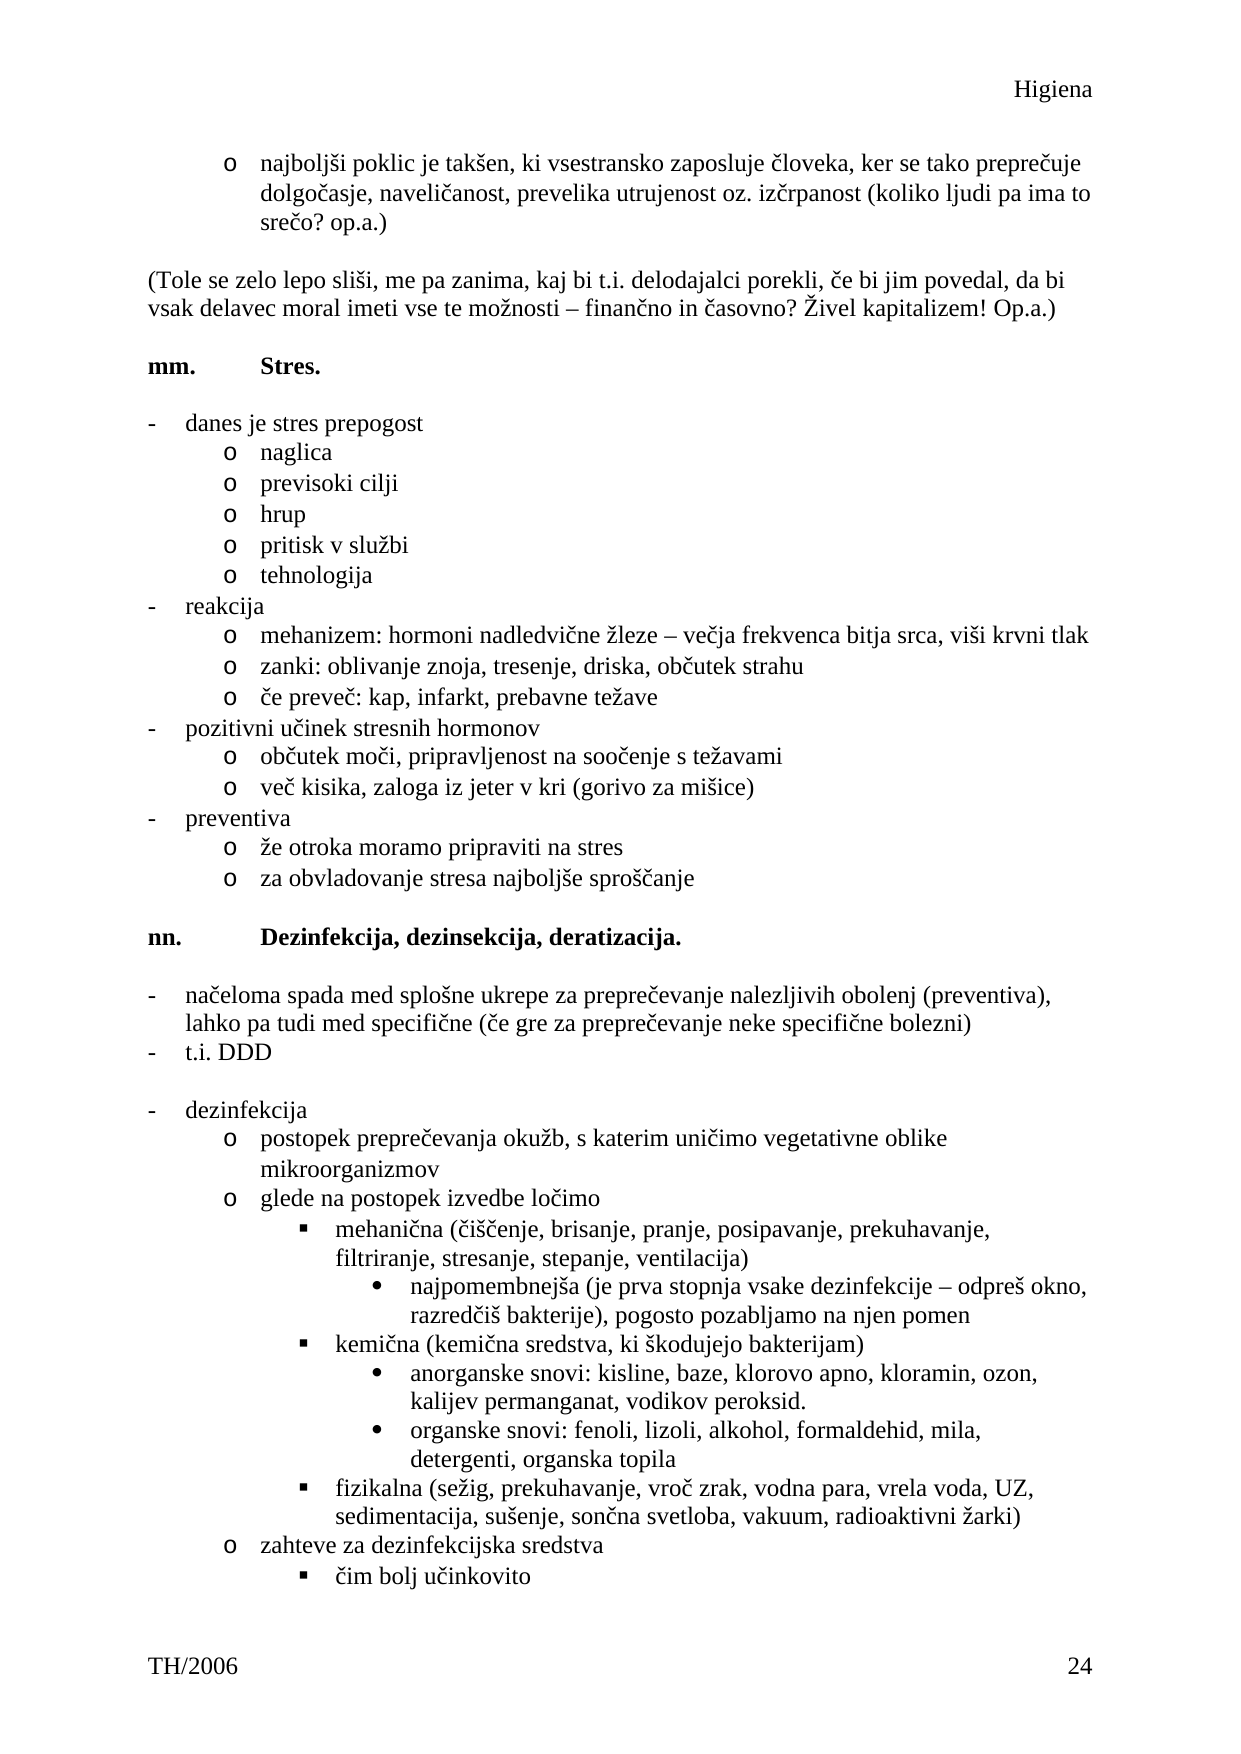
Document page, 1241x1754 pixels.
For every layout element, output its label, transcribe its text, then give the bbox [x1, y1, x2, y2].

list tehnologija [223, 561, 1092, 591]
list zahteve za dezinfekcijska sredstva [223, 1530, 1092, 1561]
text (Tole se zelo lepo sliši, me pa zanima, kaj bi t.i. delodajalci porekli, če bi jim povedal, da bi vsak delavec moral imeti vse te možnosti – finančno in časovno? Živel kapitalizem! Op.a.) [148, 265, 1092, 322]
list pozitivni učinek stresnih hormonov [148, 713, 1092, 741]
list pritisk v službi [223, 530, 1092, 561]
list če preveč: kap, infarkt, prebavne težave [223, 682, 1092, 713]
list čim bolj učinkovito [298, 1561, 1092, 1590]
list občutek moči, pripravljenost na soočenje s težavami [223, 741, 1092, 772]
list zanki: oblivanje znoja, tresenje, driska, občutek strahu [223, 651, 1092, 682]
subtitle Dezinfekcija, dezinsekcija, deratizacija. [148, 922, 1092, 951]
list hrup [223, 499, 1092, 530]
subtitle Stres. [148, 351, 1092, 380]
list naglica [223, 437, 1092, 468]
list načeloma spada med splošne ukrepe za preprečevanje nalezljivih obolenj (preventiva), lahko pa tudi med specifične (če gre za preprečevanje neke specifične bolezni) [148, 980, 1092, 1037]
list anorganske snovi: kisline, baze, klorovo apno, kloramin, ozon, kalijev permanganat, vodikov peroksid. [373, 1358, 1092, 1415]
list mehanična (čiščenje, brisanje, pranje, posipavanje, prekuhavanje, filtriranje, stresanje, stepanje, ventilacija) [298, 1214, 1092, 1271]
list organske snovi: fenoli, lizoli, alkohol, formaldehid, mila, detergenti, organska topila [373, 1415, 1092, 1473]
list preventiva [148, 803, 1092, 832]
list reakcija [148, 591, 1092, 620]
list že otroka moramo pripraviti na stres [223, 832, 1092, 863]
list postopek preprečevanja okužb, s katerim uničimo vegetativne oblike mikroorganizmov [223, 1123, 1092, 1183]
list najpomembnejša (je prva stopnja vsake dezinfekcije – odpreš okno, razredčiš bakterije), pogosto pozabljamo na njen pomen [373, 1271, 1092, 1329]
list previsoki cilji [223, 468, 1092, 499]
list več kisika, zaloga iz jeter v kri (gorivo za mišice) [223, 772, 1092, 803]
list dezinfekcija [148, 1095, 1092, 1123]
list za obvladovanje stresa najboljše sproščanje [223, 863, 1092, 893]
list kemična (kemična sredstva, ki škodujejo bakterijam) [298, 1329, 1092, 1358]
list fizikalna (sežig, prekuhavanje, vroč zrak, vodna para, vrela voda, UZ, sedimentacija, sušenje, sončna svetloba, vakuum, radioaktivni žarki) [298, 1473, 1092, 1530]
list najboljši poklic je takšen, ki vsestransko zaposluje človeka, ker se tako preprečuje dolgočasje, naveličanost, prevelika utrujenost oz. izčrpanost (koliko ljudi pa ima to srečo? op.a.) [223, 148, 1092, 236]
list danes je stres prepogost [148, 408, 1092, 437]
list glede na postopek izvedbe ločimo [223, 1183, 1092, 1214]
list mehanizem: hormoni nadledvične žleze – večja frekvenca bitja srca, viši krvni tlak [223, 620, 1092, 651]
list t.i. DDD [148, 1037, 1092, 1066]
